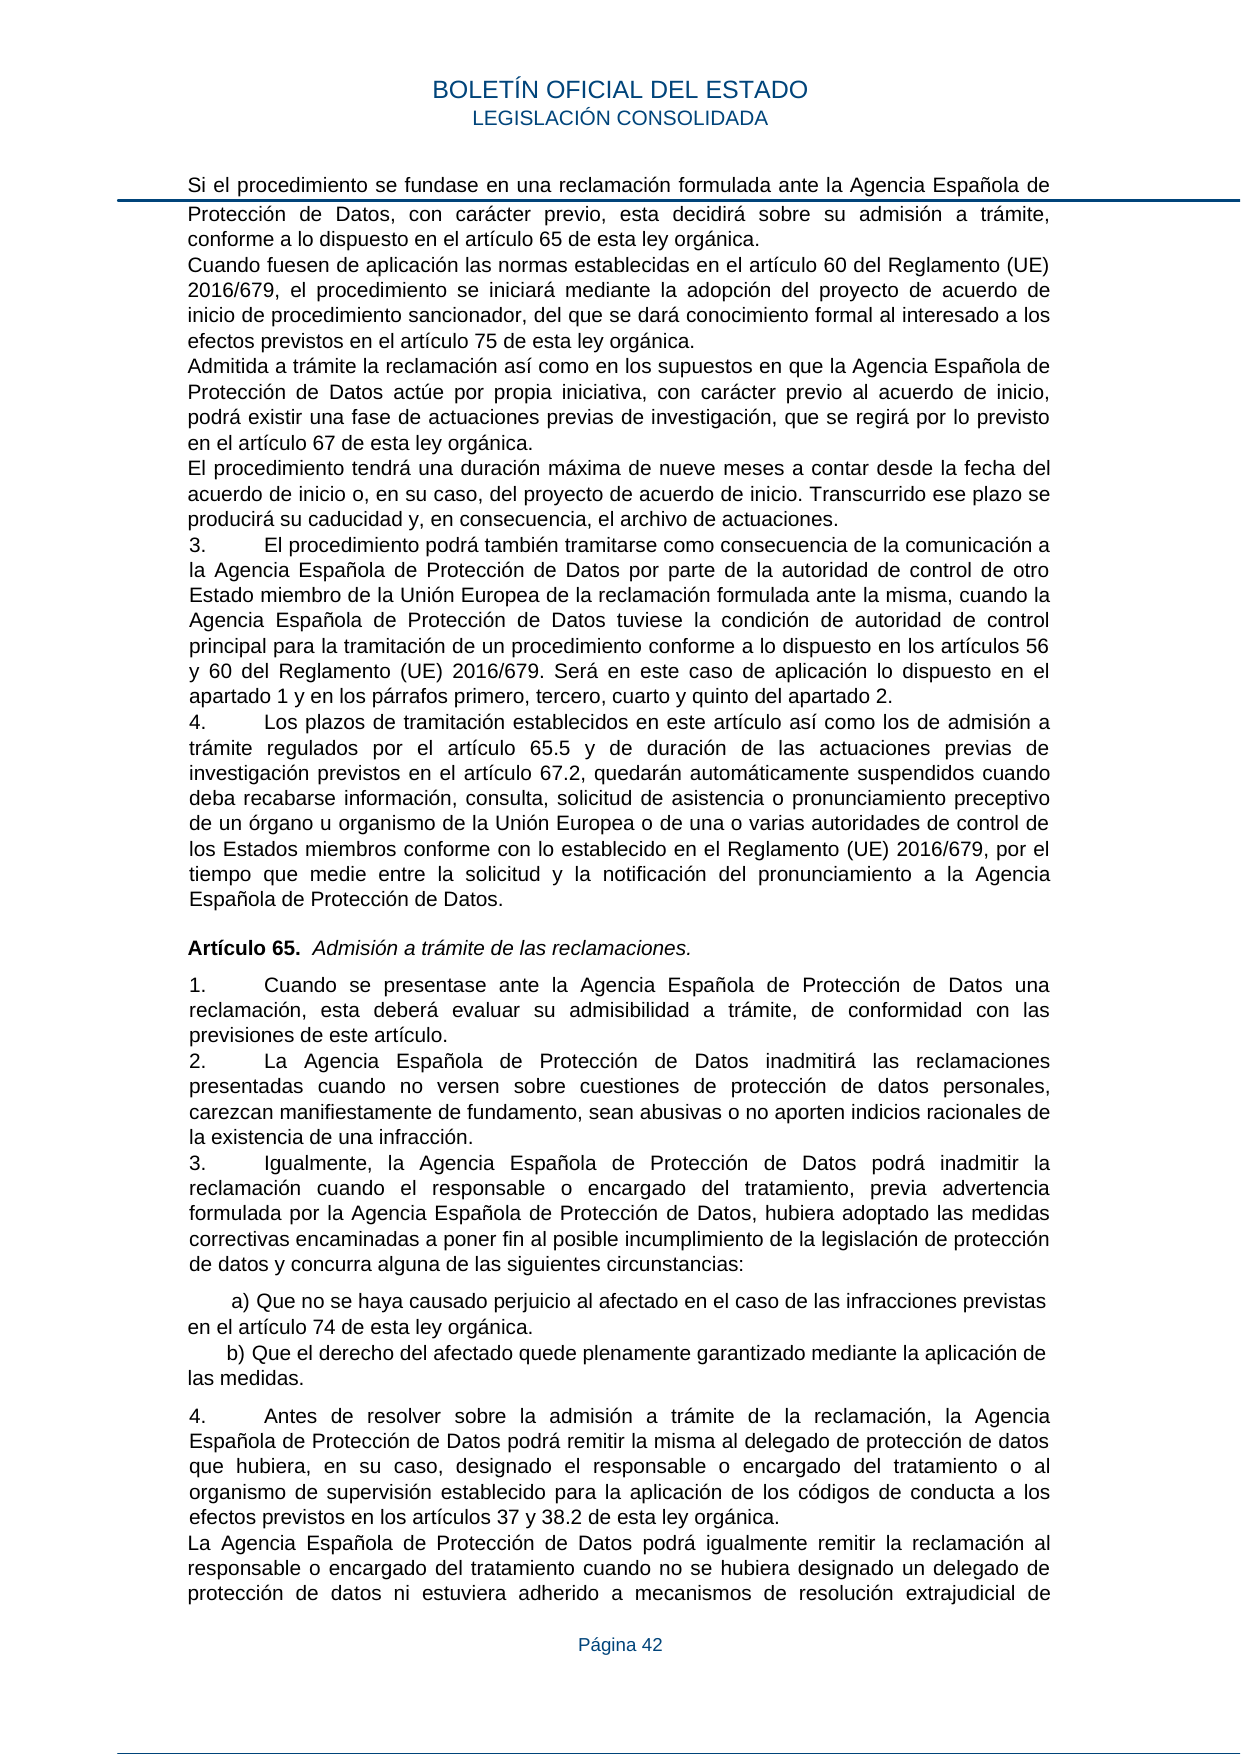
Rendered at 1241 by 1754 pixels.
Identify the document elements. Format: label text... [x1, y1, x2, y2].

list Igualmente, la Agencia Española de Protección de Datos podrá inadmitir la reclamación cuando el responsable o encargado del tratamiento, previa advertencia formulada por la Agencia Española de Protección de Datos, hubiera adoptado las medidas correctivas encaminadas a poner fin al posible incumplimiento de la legislación de protección de datos y concurra alguna de las siguientes circunstancias: [189, 1151, 1051, 1276]
list El procedimiento podrá también tramitarse como consecuencia de la comunicación a la Agencia Española de Protección de Datos por parte de la autoridad de control de otro Estado miembro de la Unión Europea de la reclamación formulada ante la misma, cuando la Agencia Española de Protección de Datos tuviese la condición de autoridad de control principal para la tramitación de un procedimiento conforme a lo dispuesto en los artículos 56 y 60 del Reglamento (UE) 2016/679. Será en este caso de aplicación lo dispuesto en el apartado 1 y en los párrafos primero, tercero, cuarto y quinto del apartado 2. [189, 532, 1051, 708]
text Artículo 65. Admisión a trámite de las reclamaciones. [187, 936, 1051, 960]
text El procedimiento tendrá una duración máxima de nueve meses a contar desde la fecha del acuerdo de inicio o, en su caso, del proyecto de acuerdo de inicio. Transcurrido ese plazo se producirá su caducidad y, en consecuencia, el archivo de actuaciones. [187, 456, 1051, 531]
text en el artículo 74 de esta ley orgánica. [187, 1315, 1051, 1339]
list Que el derecho del afectado quede plenamente garantizado mediante la aplicación de [164, 1341, 1053, 1364]
text Protección de Datos, con carácter previo, esta decidirá sobre su admisión a trámite, conforme a lo dispuesto en el artículo 65 de esta ley orgánica. [187, 202, 1051, 251]
text Admitida a trámite la reclamación así como en los supuestos en que la Agencia Española de Protección de Datos actúe por propia iniciativa, con carácter previo al acuerdo de inicio, podrá existir una fase de actuaciones previas de investigación, que se regirá por lo previsto en el artículo 67 de esta ley orgánica. [187, 354, 1051, 454]
text Cuando fuesen de aplicación las normas establecidas en el artículo 60 del Reglamento (UE) 2016/679, el procedimiento se iniciará mediante la adopción del proyecto de acuerdo de inicio de procedimiento sancionador, del que se dará conocimiento formal al interesado a los efectos previstos en el artículo 75 de esta ley orgánica. [187, 253, 1051, 353]
list Que no se haya causado perjuicio al afectado en el caso de las infracciones previstas [164, 1289, 1053, 1313]
text las medidas. [187, 1366, 1051, 1390]
list Los plazos de tramitación establecidos en este artículo así como los de admisión a trámite regulados por el artículo 65.5 y de duración de las actuaciones previas de investigación previstos en el artículo 67.2, quedarán automáticamente suspendidos cuando deba recabarse información, consulta, solicitud de asistencia o pronunciamiento preceptivo de un órgano u organismo de la Unión Europea o de una o varias autoridades de control de los Estados miembros conforme con lo establecido en el Reglamento (UE) 2016/679, por el tiempo que medie entre la solicitud y la notificación del pronunciamiento a la Agencia Española de Protección de Datos. [189, 710, 1051, 911]
text La Agencia Española de Protección de Datos podrá igualmente remitir la reclamación al responsable o encargado del tratamiento cuando no se hubiera designado un delegado de protección de datos ni estuviera adherido a mecanismos de resolución extrajudicial de [187, 1531, 1051, 1605]
text Si el procedimiento se fundase en una reclamación formulada ante la Agencia Española de [187, 173, 1051, 199]
list Antes de resolver sobre la admisión a trámite de la reclamación, la Agencia Española de Protección de Datos podrá remitir la misma al delegado de protección de datos que hubiera, en su caso, designado el responsable o encargado del tratamiento o al organismo de supervisión establecido para la aplicación de los códigos de conducta a los efectos previstos en los artículos 37 y 38.2 de esta ley orgánica. [189, 1403, 1051, 1529]
list La Agencia Española de Protección de Datos inadmitirá las reclamaciones presentadas cuando no versen sobre cuestiones de protección de datos personales, carezcan manifiestamente de fundamento, sean abusivas o no aporten indicios racionales de la existencia de una infracción. [189, 1049, 1051, 1149]
list Cuando se presentase ante la Agencia Española de Protección de Datos una reclamación, esta deberá evaluar su admisibilidad a trámite, de conformidad con las previsiones de este artículo. [189, 973, 1051, 1047]
